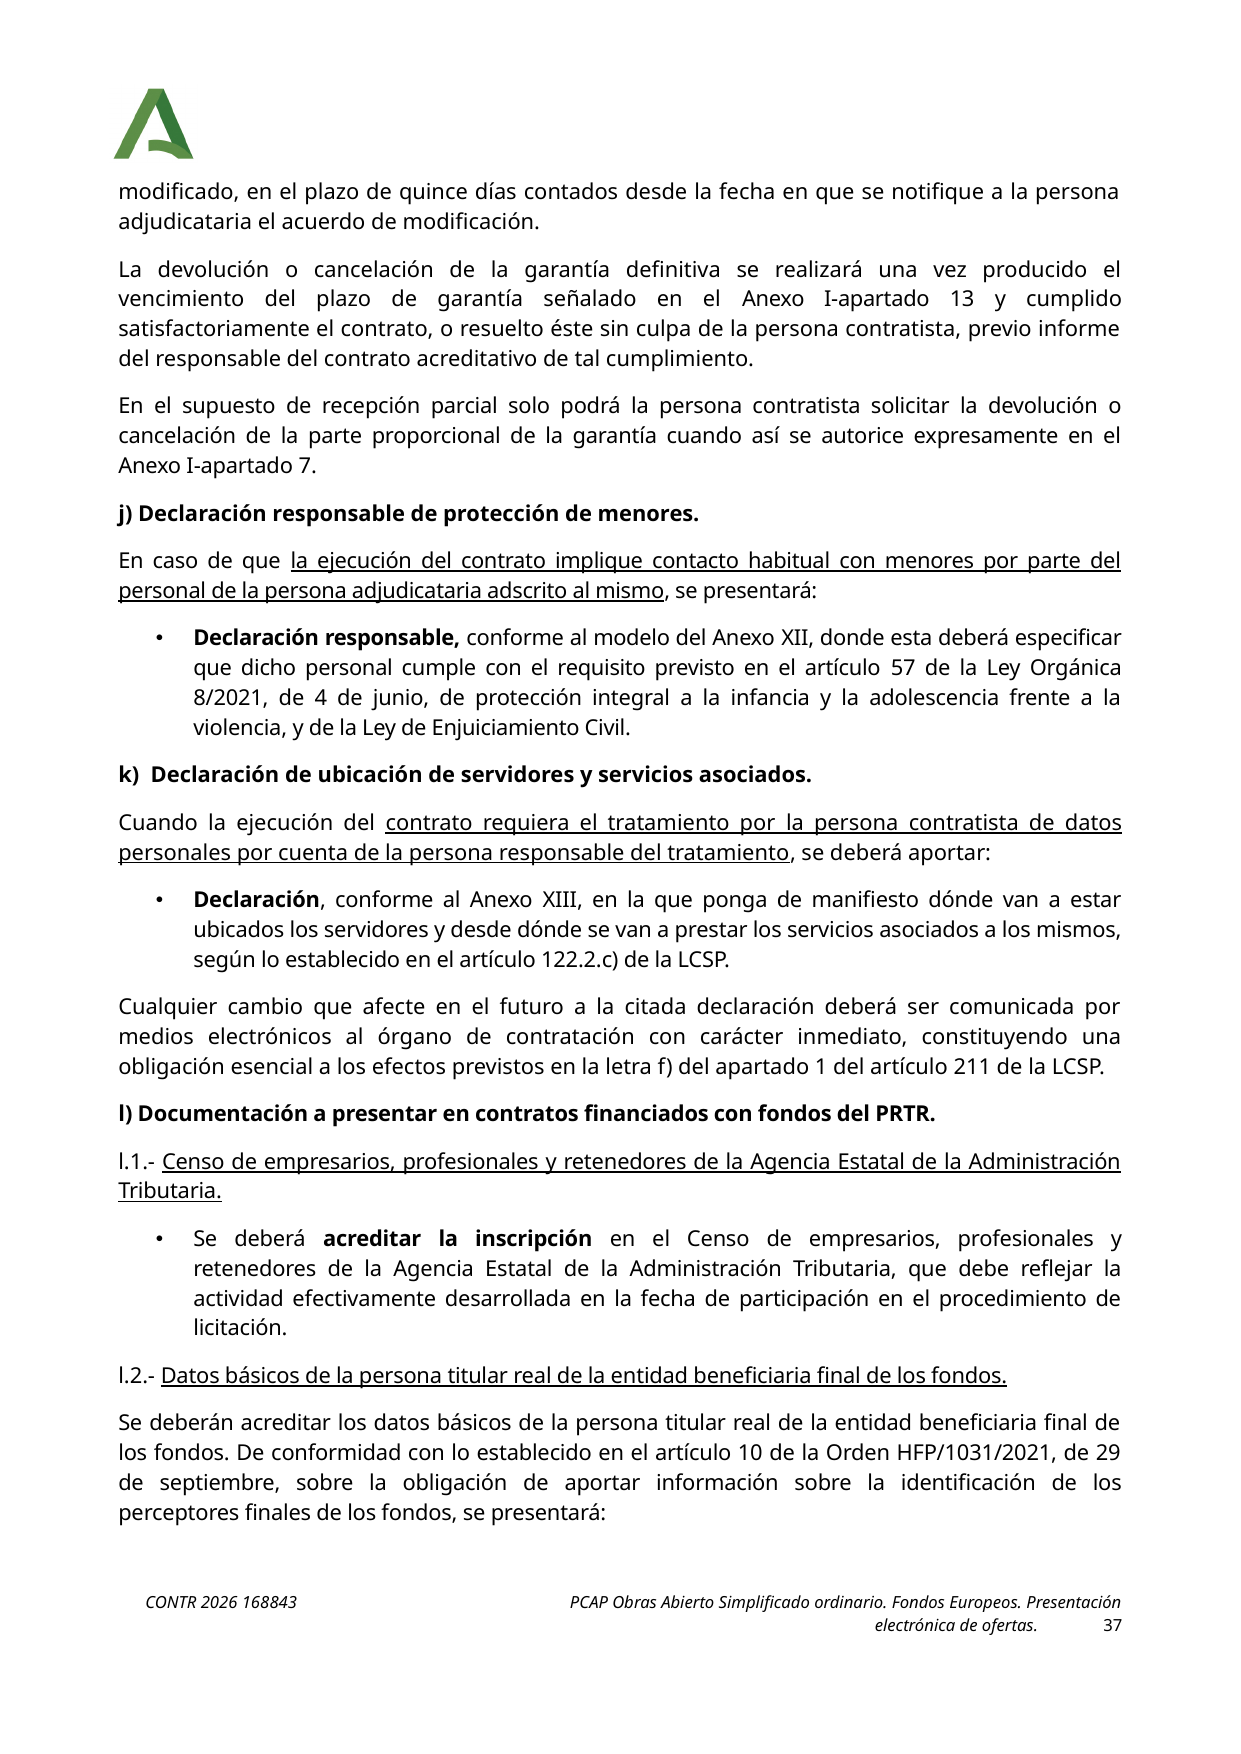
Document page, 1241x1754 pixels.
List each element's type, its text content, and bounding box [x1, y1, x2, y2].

text Cuando la ejecución del contrato requiera el tratamiento por la persona contratista de datos personales por cuenta de la persona responsable del tratamiento, se deberá aportar: [118, 807, 1122, 866]
list Declaración responsable, conforme al modelo del Anexo XII, donde esta deberá especificar que dicho personal cumple con el requisito previsto en el artículo 57 de la Ley Orgánica 8/2021, de 4 de junio, de protección integral a la infancia y la adolescencia frente a la violencia, y de la Ley de Enjuiciamiento Civil. [156, 622, 1122, 742]
list Declaración, conforme al Anexo XIII, en la que ponga de manifiesto dónde van a estar ubicados los servidores y desde dónde se van a prestar los servicios asociados a los mismos, según lo establecido en el artículo 122.2.c) de la LCSP. [156, 884, 1122, 973]
text l.2.- Datos básicos de la persona titular real de la entidad beneficiaria final de los fondos. [118, 1360, 1122, 1390]
text j) Declaración responsable de protección de menores. [118, 498, 1122, 527]
text k) Declaración de ubicación de servidores y servicios asociados. [118, 759, 1122, 789]
list Se deberán acreditar los datos básicos de la persona titular real de la entidad beneficiaria final de los fondos. De conformidad con lo establecido en el artículo 10 de la Orden HFP/1031/2021, de 29 de septiembre, sobre la obligación de aportar información sobre la identificación de los perceptores finales de los fondos, se presentará: [118, 1407, 1122, 1527]
text modificado, en el plazo de quince días contados desde la fecha en que se notifique a la persona adjudicataria el acuerdo de modificación. [118, 176, 1122, 236]
text Cualquier cambio que afecte en el futuro a la citada declaración deberá ser comunicada por medios electrónicos al órgano de contratación con carácter inmediato, constituyendo una obligación esencial a los efectos previstos en la letra f) del apartado 1 del artículo 211 de la LCSP. [118, 991, 1122, 1081]
text l) Documentación a presentar en contratos financiados con fondos del PRTR. [118, 1098, 1122, 1128]
text En el supuesto de recepción parcial solo podrá la persona contratista solicitar la devolución o cancelación de la parte proporcional de la garantía cuando así se autorice expresamente en el Anexo I-apartado 7. [118, 391, 1122, 480]
text En caso de que la ejecución del contrato implique contacto habitual con menores por parte del personal de la persona adjudicataria adscrito al mismo, se presentará: [118, 545, 1122, 605]
picture [109, 84, 198, 163]
text l.1.- Censo de empresarios, profesionales y retenedores de la Agencia Estatal de la Administración Tributaria. [118, 1146, 1122, 1205]
text La devolución o cancelación de la garantía definitiva se realizará una vez producido el vencimiento del plazo de garantía señalado en el Anexo I-apartado 13 y cumplido satisfactoriamente el contrato, o resuelto éste sin culpa de la persona contratista, previo informe del responsable del contrato acreditativo de tal cumplimiento. [118, 254, 1122, 373]
list Se deberá acreditar la inscripción en el Censo de empresarios, profesionales y retenedores de la Agencia Estatal de la Administración Tributaria, que debe reflejar la actividad efectivamente desarrollada en la fecha de participación en el procedimiento de licitación. [156, 1223, 1122, 1342]
